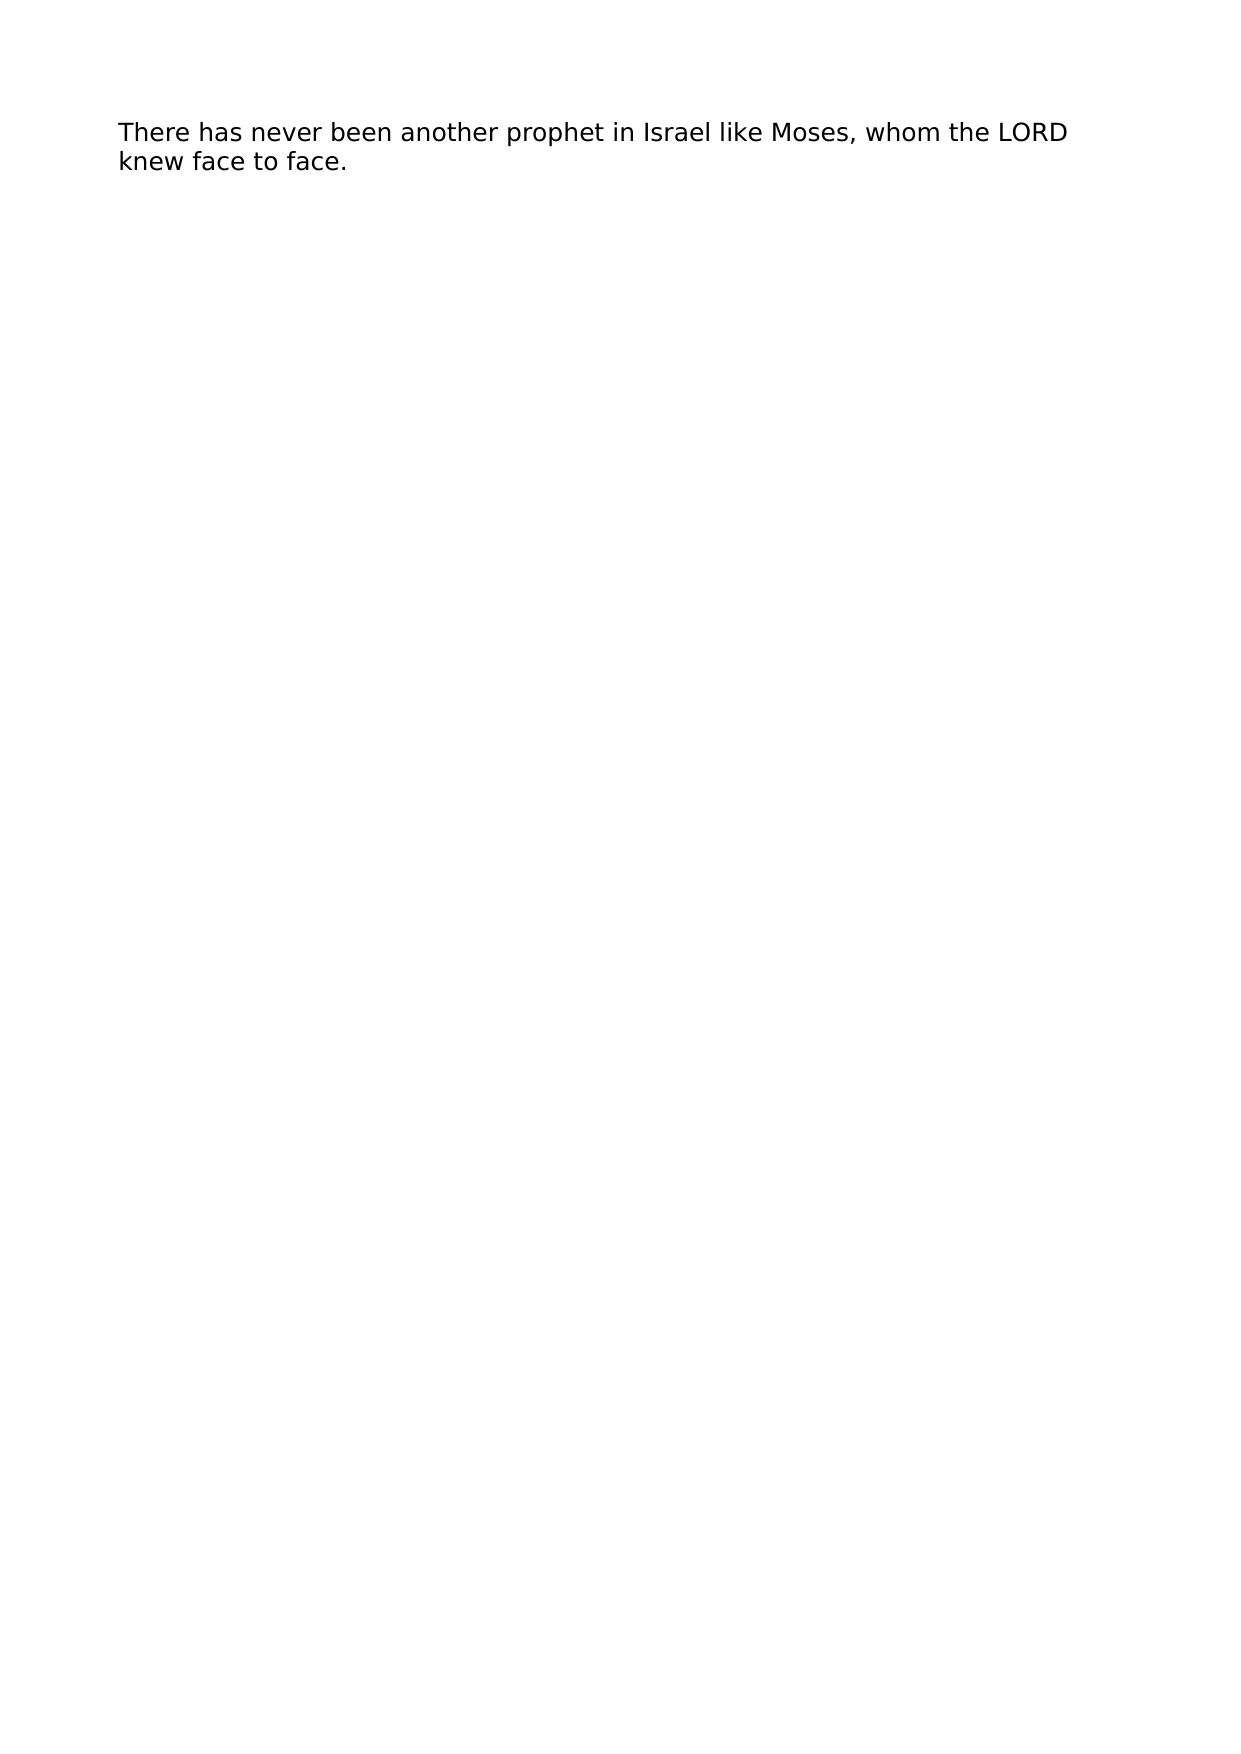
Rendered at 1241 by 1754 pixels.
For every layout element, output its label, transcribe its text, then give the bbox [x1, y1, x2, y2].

text There has never been another prophet in Israel like Moses, whom the LORD knew face to face. [118, 118, 1122, 176]
